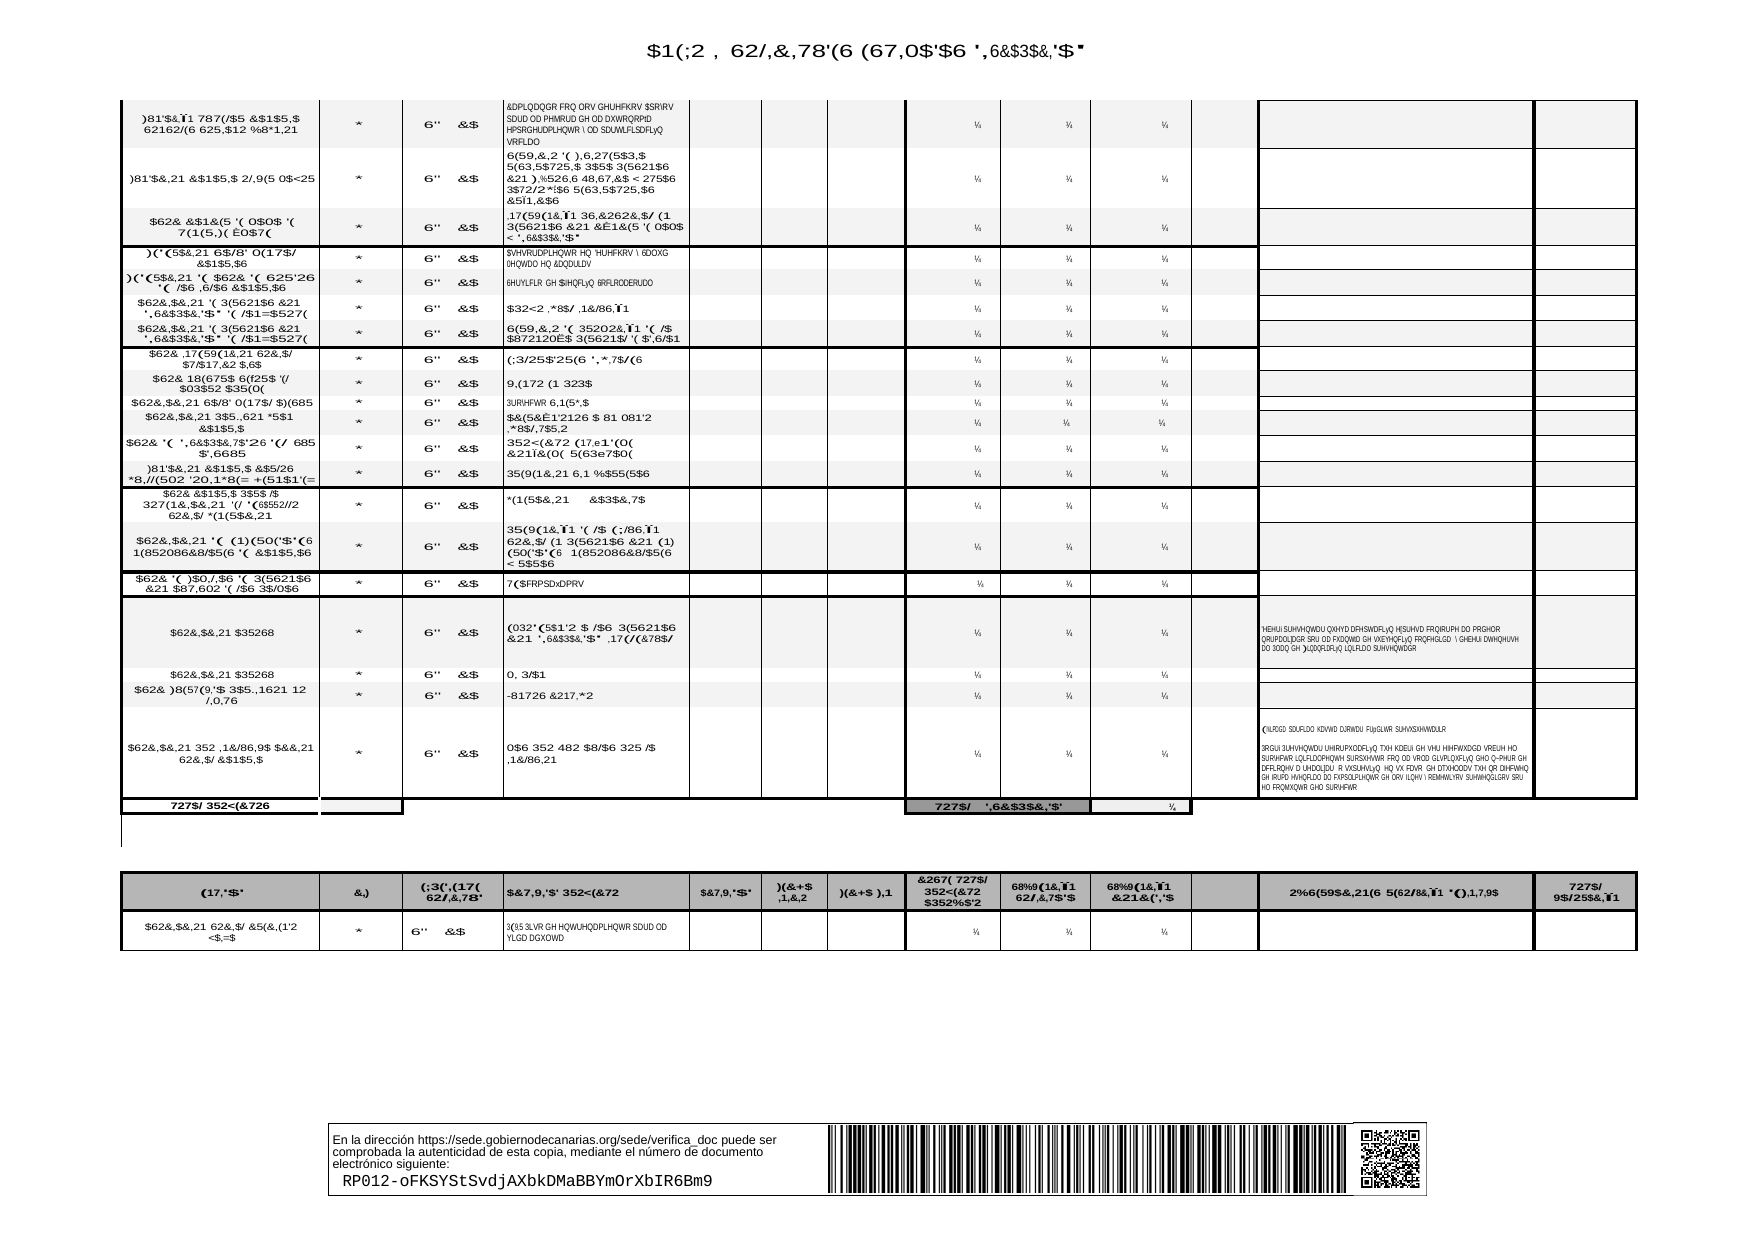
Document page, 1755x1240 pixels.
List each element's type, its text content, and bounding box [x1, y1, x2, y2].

table_header [828, 100, 904, 148]
table_cell $62&,$&,21 '( 3(5621$6 &21 ',6&$3$&,'$' '( /$1=$527( [123, 295, 319, 320]
table_cell * [320, 574, 402, 595]
table_cell [762, 682, 827, 707]
table_cell 352<(&72 (17,e1'(0( &21Ï&(0( 5(63e7$0( [504, 435, 689, 461]
table_cell ¼ [1001, 461, 1090, 486]
table_cell ¼ [1001, 489, 1090, 522]
table_header $&7,9,'$' [690, 874, 761, 909]
table_cell [762, 461, 827, 486]
table_cell [1260, 669, 1532, 682]
table_cell [762, 489, 827, 522]
table_cell * [320, 912, 402, 950]
table_header ¼ [907, 100, 1000, 148]
table_header * [320, 100, 402, 148]
table_cell * [320, 248, 402, 269]
table_cell ¼ [907, 912, 1000, 950]
table_cell * [320, 435, 402, 461]
table_cell 727$/ ',6&$3$&,'$' [907, 800, 1089, 812]
table_cell [1260, 296, 1532, 320]
table_cell ¼ [1091, 269, 1191, 295]
table_cell (VWLPDGD SDUFLDO KDVWD DJRWDU FUpGLWR SUHVXSXHVWDULR 3RGUi 3UHVHQWDU UHIRUPXODFLyQ TXH KDEUi GH VHU HIHFWXDGD VREUH HO SUR\HFWR LQLFLDOPHQWH SURSXHVWR FRQ OD VROD GLVPLQXFLyQ GHO Q~PHUR GH DFFLRQHV D UHDOL]DU R VXSUHVLyQ HQ VX FDVR GH DTXHOODV TXH QR DIHFWHQ GH IRUPD HVHQFLDO DO FXPSOLPLHQWR GH ORV ILQHV \ REMHWLYRV SUHWHQGLGRV SRU HO FRQMXQWR GHO SUR\HFWR [1260, 709, 1532, 797]
table_cell ¼ [1091, 682, 1191, 707]
table_cell 9,(172 (1 323$ [504, 370, 689, 396]
table_cell 6'' &$ [403, 396, 503, 409]
table_cell $62&,$&,21 3$5.,621 *5$1 &$1$5,$ [123, 410, 319, 435]
table_cell [690, 349, 761, 370]
table_cell ¼ [907, 410, 1000, 435]
table_cell 6'' &$ [403, 295, 503, 320]
table_cell [1192, 489, 1257, 522]
table_cell [690, 574, 761, 595]
table_header [1192, 874, 1257, 909]
table_cell ¼ [1091, 248, 1191, 269]
table_cell $62& '( )$0,/,$6 '( 3(5621$6 &21 $87,602 '( /$6 3$/0$6 [123, 574, 319, 595]
table_cell [828, 489, 904, 522]
table_cell [1192, 269, 1257, 295]
table_cell [1536, 709, 1635, 797]
table_cell ¼ [1001, 682, 1090, 707]
table_cell )('(5$&,21 '( $62& '( 625'26 '( /$6 ,6/$6 &$1$5,$6 [123, 269, 319, 295]
table_cell [1536, 683, 1635, 707]
table_cell ¼ [1001, 396, 1090, 409]
table_cell $62&,$&,21 $35268 [123, 598, 319, 668]
table_cell [762, 295, 827, 320]
table_cell ¼ [1091, 295, 1191, 320]
table_cell ¼ [1091, 461, 1191, 486]
table_cell ¼ [907, 349, 1000, 370]
table_cell [828, 912, 904, 950]
table_cell ¼ [1001, 410, 1090, 435]
table_cell 6'' &$ [403, 489, 503, 522]
table_cell $62& )8(57(9,'$ 3$5.,1621 12 /,0,76 [123, 682, 319, 707]
table_cell *(1(5$&,21 &$3$&,7$ [504, 489, 689, 522]
table_cell ¼ [1001, 708, 1090, 797]
table_cell $32<2 ,*8$/ ,1&/86,Ï1 [504, 295, 689, 320]
table_cell ¼ [1091, 574, 1191, 595]
table_cell [1260, 436, 1532, 461]
table_cell 6'' &$ [403, 349, 503, 370]
table_cell [828, 269, 904, 295]
table_cell ,17(59(1&,Ï1 36,&262&,$/ (1 3(5621$6 &21 &È1&(5 '( 0$0$ < ',6&$3$&,'$' [504, 208, 689, 245]
table_cell [690, 668, 761, 682]
table_cell * [320, 349, 402, 370]
table_cell [828, 295, 904, 320]
table_header 68%9(1&,Ï1 &21&(','$ [1091, 874, 1191, 909]
table_cell [762, 522, 827, 570]
table_cell [1536, 321, 1635, 346]
table_header ¼ [1091, 100, 1191, 148]
table_cell ¼ [1091, 370, 1191, 396]
table_cell [828, 598, 904, 668]
table_cell [828, 349, 904, 370]
table_header )81'$&,Ï1 787(/$5 &$1$5,$ 62162/(6 625,$12 %8*1,21 [123, 100, 319, 148]
table_cell 6'' &$ [403, 248, 503, 269]
table_cell [1260, 912, 1532, 950]
table_header [1536, 101, 1635, 148]
table_cell [762, 912, 827, 950]
table_cell ¼ [907, 269, 1000, 295]
table_cell * [320, 295, 402, 320]
table_header &,) [320, 874, 402, 909]
table_cell [828, 410, 904, 435]
table_cell * [320, 148, 402, 208]
table_cell ¼ [1001, 370, 1090, 396]
table_cell [1192, 574, 1257, 595]
table_cell [690, 148, 761, 208]
table_cell ¼ [1001, 435, 1090, 461]
table_cell ¼ [1091, 396, 1191, 409]
table_cell [690, 598, 761, 668]
table_cell ¼ [907, 489, 1000, 522]
table_cell [762, 349, 827, 370]
table_header 2%6(59$&,21(6 5(62/8&,Ï1 '(),1,7,9$ [1260, 874, 1532, 909]
table_cell $&(5&È1'2126 $ 81 081'2 ,*8$/,7$5,2 [504, 410, 689, 435]
table_cell ¼ [1001, 295, 1090, 320]
table_cell [828, 461, 904, 486]
table_cell 727$/ 352<(&726 [123, 800, 318, 812]
table_cell 35(9(1&,Ï1 '( /$ (;/86,Ï1 62&,$/ (1 3(5621$6 &21 (1)(50('$'(6 1(852086&8/$5(6 < 5$5$6 [504, 522, 689, 570]
table_cell 6'' &$ [403, 208, 503, 245]
table_cell ¼ [1091, 349, 1191, 370]
table_cell $62&,$&,21 352 ,1&/86,9$ $&&,21 62&,$/ &$1$5,$ [123, 708, 319, 797]
table_cell [1260, 683, 1532, 707]
table_cell * [320, 522, 402, 570]
table_cell [1260, 523, 1532, 570]
table_cell ¼ [907, 295, 1000, 320]
table_cell (;3/25$'25(6 ',*,7$/(6 [504, 349, 689, 370]
table_cell -81726 &217,*2 [504, 682, 689, 707]
table_cell [690, 248, 761, 269]
table_cell * [320, 269, 402, 295]
table_cell 6HUYLFLR GH $WHQFLyQ 6RFLRODERUDO [504, 269, 689, 295]
table_cell )('(5$&,21 6$/8' 0(17$/ &$1$5,$6 [123, 248, 319, 269]
table_header [1260, 101, 1532, 148]
table_cell 6'' &$ [403, 574, 503, 595]
table_cell [404, 800, 904, 812]
table_header (17,'$' [123, 874, 319, 909]
table_cell ¼ [907, 574, 1000, 595]
table_cell ¼ [1092, 800, 1189, 812]
table_header [690, 100, 761, 148]
table_cell * [320, 370, 402, 396]
table_cell 6(59,&,2 '( ),6,27(5$3,$ 5(63,5$725,$ 3$5$ 3(5621$6 &21 ),%526,6 48,67,&$ < 275$6 3$72/2*Ë$6 5(63,5$725,$6 &5Ï1,&$6 [504, 148, 689, 208]
table_cell [762, 668, 827, 682]
table_cell ¼ [1001, 912, 1090, 950]
table_header ¼ [1001, 100, 1090, 148]
table_cell [1260, 246, 1532, 269]
table_cell 6(59,&,2 '( 35202&,Ï1 '( /$ $872120Ë$ 3(5621$/ '( $',6/$1 [504, 320, 689, 346]
table_cell [1192, 708, 1257, 797]
table_cell ¼ [1091, 598, 1191, 668]
table_cell [690, 435, 761, 461]
table_cell ¼ [1001, 522, 1090, 570]
table_cell [828, 248, 904, 269]
table_cell [1192, 295, 1257, 320]
table_cell [1192, 320, 1257, 346]
table_cell )81'$&,21 &$1$5,$ 2/,9(5 0$<25 [123, 148, 319, 208]
table_cell [690, 410, 761, 435]
table_cell [762, 598, 827, 668]
table_cell $62& &$1$5,$ 3$5$ /$ 327(1&,$&,21 '(/ '(6$552//2 62&,$/ *(1(5$&,21 [123, 489, 319, 522]
table_cell [1536, 523, 1635, 570]
table_cell 6'' &$ [403, 320, 503, 346]
table_cell [762, 148, 827, 208]
table_cell $62&,$&,21 '( 3(5621$6 &21 ',6&$3$&,'$' '( /$1=$527( [123, 320, 319, 346]
table_cell $62&,$&,21 6$/8' 0(17$/ $)(685 [123, 396, 319, 409]
table_cell 6'' &$ [403, 522, 503, 570]
table_cell ¼ [1001, 349, 1090, 370]
table_cell [1260, 397, 1532, 409]
table_cell ¼ [1001, 668, 1090, 682]
table_cell ¼ [907, 708, 1000, 797]
table_cell ¼ [907, 370, 1000, 396]
table_cell [1536, 149, 1635, 208]
table_cell [1260, 487, 1532, 522]
table_cell [1192, 370, 1257, 396]
table_header $&7,9,'$' 352<(&72 [504, 874, 689, 909]
table_cell ¼ [907, 148, 1000, 208]
table_header 6'' &$ [403, 100, 503, 148]
table_cell [1260, 371, 1532, 396]
table_cell [1260, 321, 1532, 346]
table_cell [690, 461, 761, 486]
table_cell [1536, 371, 1635, 396]
table_cell [1536, 487, 1635, 522]
table_cell [762, 370, 827, 396]
table_cell 6'' &$ [403, 269, 503, 295]
table_cell * [320, 461, 402, 486]
table_cell 'HEHUi SUHVHQWDU QXHYD DFHSWDFLyQ H[SUHVD FRQIRUPH DO PRGHOR QRUPDOL]DGR SRU OD FXDQWtD GH VXEYHQFLyQ FRQFHGLGD \ GHEHUi DWHQHUVH DO 3ODQ GH )LQDQFLDFLyQ LQLFLDO SUHVHQWDGR [1260, 596, 1532, 668]
table_cell 6'' &$ [403, 708, 503, 797]
table_cell [762, 320, 827, 346]
table_cell [1260, 462, 1532, 486]
table_cell [1192, 435, 1257, 461]
table_cell ¼ [907, 435, 1000, 461]
table_cell [1260, 571, 1532, 595]
table_cell 6'' &$ [403, 461, 503, 486]
table_cell [1536, 436, 1635, 461]
table_cell [690, 396, 761, 409]
table_cell [1192, 912, 1257, 950]
table_cell 6'' &$ [403, 410, 503, 435]
table_cell * [320, 208, 402, 245]
table_cell [828, 320, 904, 346]
table_cell * [320, 708, 402, 797]
table_cell * [320, 396, 402, 409]
table_cell [1192, 598, 1257, 668]
table_cell [762, 208, 827, 245]
table_cell [1192, 248, 1257, 269]
table_cell * [320, 410, 402, 435]
table_cell [1536, 209, 1635, 245]
table_cell [1536, 270, 1635, 295]
table_cell [690, 522, 761, 570]
table_cell ¼ [1001, 269, 1090, 295]
table_cell ¼ [1001, 598, 1090, 668]
table_cell [828, 682, 904, 707]
table_cell ¼ [907, 320, 1000, 346]
table_cell [1536, 669, 1635, 682]
table_cell 7($FRPSDxDPRV [504, 574, 689, 595]
table_cell ¼ [1091, 912, 1191, 950]
table_header )(&+$ ),1 [828, 874, 904, 909]
table_cell [690, 320, 761, 346]
table_cell [828, 148, 904, 208]
table_cell ¼ [907, 208, 1000, 245]
table_cell 6'' &$ [403, 668, 503, 682]
table_cell [1536, 571, 1635, 595]
table_cell 0$6 352 482 $8/$6 325 /$ ,1&/86,21 [504, 708, 689, 797]
table_cell [762, 708, 827, 797]
table_cell [1192, 148, 1257, 208]
table_header [762, 100, 827, 148]
table_cell $62&,$&,21 62&,$/ &5(&,(1'2 <$,=$ [123, 912, 319, 950]
table_cell [828, 396, 904, 409]
table_cell 3(9,5 3LVR GH HQWUHQDPLHQWR SDUD OD YLGD DGXOWD [504, 912, 689, 950]
table_cell [1192, 682, 1257, 707]
table_cell 6'' &$ [403, 598, 503, 668]
table_cell * [320, 682, 402, 707]
table_cell [690, 295, 761, 320]
table_cell [828, 522, 904, 570]
table_cell [1536, 462, 1635, 486]
table_cell [1260, 149, 1532, 208]
table_cell ¼ [1091, 208, 1191, 245]
table_header [1192, 100, 1257, 148]
table_cell [690, 269, 761, 295]
table_cell $62& 18(675$ 6(f25$ '(/ $03$52 $35(0( [123, 370, 319, 396]
table_cell ¼ [1091, 668, 1191, 682]
table_cell 6'' &$ [403, 682, 503, 707]
table_cell * [320, 489, 402, 522]
table_cell ¼ [1001, 208, 1090, 245]
table_cell $62& ,17(59(1&,21 62&,$/ $7/$17,&2 $,6$ [123, 349, 319, 370]
table_cell [1193, 800, 1636, 812]
table_cell ¼ [1091, 489, 1191, 522]
table_cell 6'' &$ [403, 435, 503, 461]
table_cell [828, 668, 904, 682]
table_cell [1536, 246, 1635, 269]
table_cell [1536, 596, 1635, 668]
table_cell ¼ [1091, 435, 1191, 461]
table_cell 35(9(1&,21 6,1 %$55(5$6 [504, 461, 689, 486]
table_cell ¼ [907, 248, 1000, 269]
table_cell [1260, 411, 1532, 435]
table_cell [828, 208, 904, 245]
table_cell [762, 435, 827, 461]
table_cell ¼ [907, 598, 1000, 668]
table_cell ¼ [1091, 148, 1191, 208]
table_cell [1192, 522, 1257, 570]
table_cell ¼ [1001, 148, 1090, 208]
table_cell [1192, 461, 1257, 486]
table_cell [1536, 296, 1635, 320]
table_header (;3(',(17( 62/,&,78' [403, 874, 503, 909]
table_cell [1260, 209, 1532, 245]
table_cell [1192, 208, 1257, 245]
table_cell ¼ [1001, 574, 1090, 595]
table_cell [1536, 397, 1635, 409]
table_cell ¼ [907, 522, 1000, 570]
table_cell ¼ [1091, 320, 1191, 346]
table_cell * [320, 668, 402, 682]
table_cell ¼ [1001, 320, 1090, 346]
table_cell [762, 248, 827, 269]
table_cell 6'' &$ [403, 912, 503, 950]
table_cell ¼ [907, 396, 1000, 409]
table_header 727$/ 9$/25$&,Ï1 [1536, 874, 1635, 909]
table_cell [828, 708, 904, 797]
table_cell [1192, 410, 1257, 435]
table_cell [690, 370, 761, 396]
table_cell ¼ [907, 668, 1000, 682]
table_cell * [320, 320, 402, 346]
table_cell [762, 574, 827, 595]
table_cell [690, 912, 761, 950]
table_header &267( 727$/ 352<(&72 $352%$'2 [907, 874, 1000, 909]
table_header 68%9(1&,Ï1 62/,&,7$'$ [1001, 874, 1090, 909]
table_cell ¼ [1091, 410, 1191, 435]
table_cell ¼ [907, 682, 1000, 707]
table_cell [762, 396, 827, 409]
table_cell [1536, 912, 1635, 950]
table_cell [1192, 349, 1257, 370]
table_cell ¼ [907, 461, 1000, 486]
table_cell [1536, 347, 1635, 370]
table_cell [690, 489, 761, 522]
table_cell [690, 708, 761, 797]
table_cell [1260, 270, 1532, 295]
table_cell 3UR\HFWR 6,1(5*,$ [504, 396, 689, 409]
table_cell 6'' &$ [403, 148, 503, 208]
table_cell [1536, 411, 1635, 435]
table_cell $62&,$&,21 '( (1)(50('$'(6 1(852086&8/$5(6 '( &$1$5,$6 [123, 522, 319, 570]
table_cell [690, 682, 761, 707]
table_cell [690, 208, 761, 245]
table_cell [1192, 668, 1257, 682]
table_cell [1192, 396, 1257, 409]
table_header &DPLQDQGR FRQ ORV GHUHFKRV $SR\RV SDUD OD PHMRUD GH OD DXWRQRPtD HPSRGHUDPLHQWR \ OD SDUWLFLSDFLyQ VRFLDO [504, 100, 689, 148]
table_cell $62&,$&,21 $35268 [123, 668, 319, 682]
table_cell [122, 812, 1636, 847]
table_cell (032'(5$1'2 $ /$6 3(5621$6 &21 ',6&$3$&,'$' ,17(/(&78$/ [504, 598, 689, 668]
table_cell * [320, 598, 402, 668]
table_header )(&+$ ,1,&,2 [762, 874, 827, 909]
table_cell [321, 800, 401, 812]
table_cell [762, 269, 827, 295]
table_cell ¼ [1091, 708, 1191, 797]
table_cell [828, 370, 904, 396]
table_cell ¼ [1001, 248, 1090, 269]
table_cell $62& '( ',6&$3$&,7$'26 '(/ 685 $',6685 [123, 435, 319, 461]
table_cell $VHVRUDPLHQWR HQ 'HUHFKRV \ 6DOXG 0HQWDO HQ &DQDULDV [504, 248, 689, 269]
table_cell [1260, 347, 1532, 370]
table_cell [762, 410, 827, 435]
table_cell $62& &$1&(5 '( 0$0$ '( 7(1(5,)( È0$7( [123, 208, 319, 245]
table_cell ¼ [1091, 522, 1191, 570]
table_cell )81'$&,21 &$1$5,$ &$5/26 *8,//(502 '20,1*8(= +(51$1'(= [123, 461, 319, 486]
table_cell 6'' &$ [403, 370, 503, 396]
table_cell [828, 435, 904, 461]
table_cell [828, 574, 904, 595]
table_cell 0, 3/$1 [504, 668, 689, 682]
